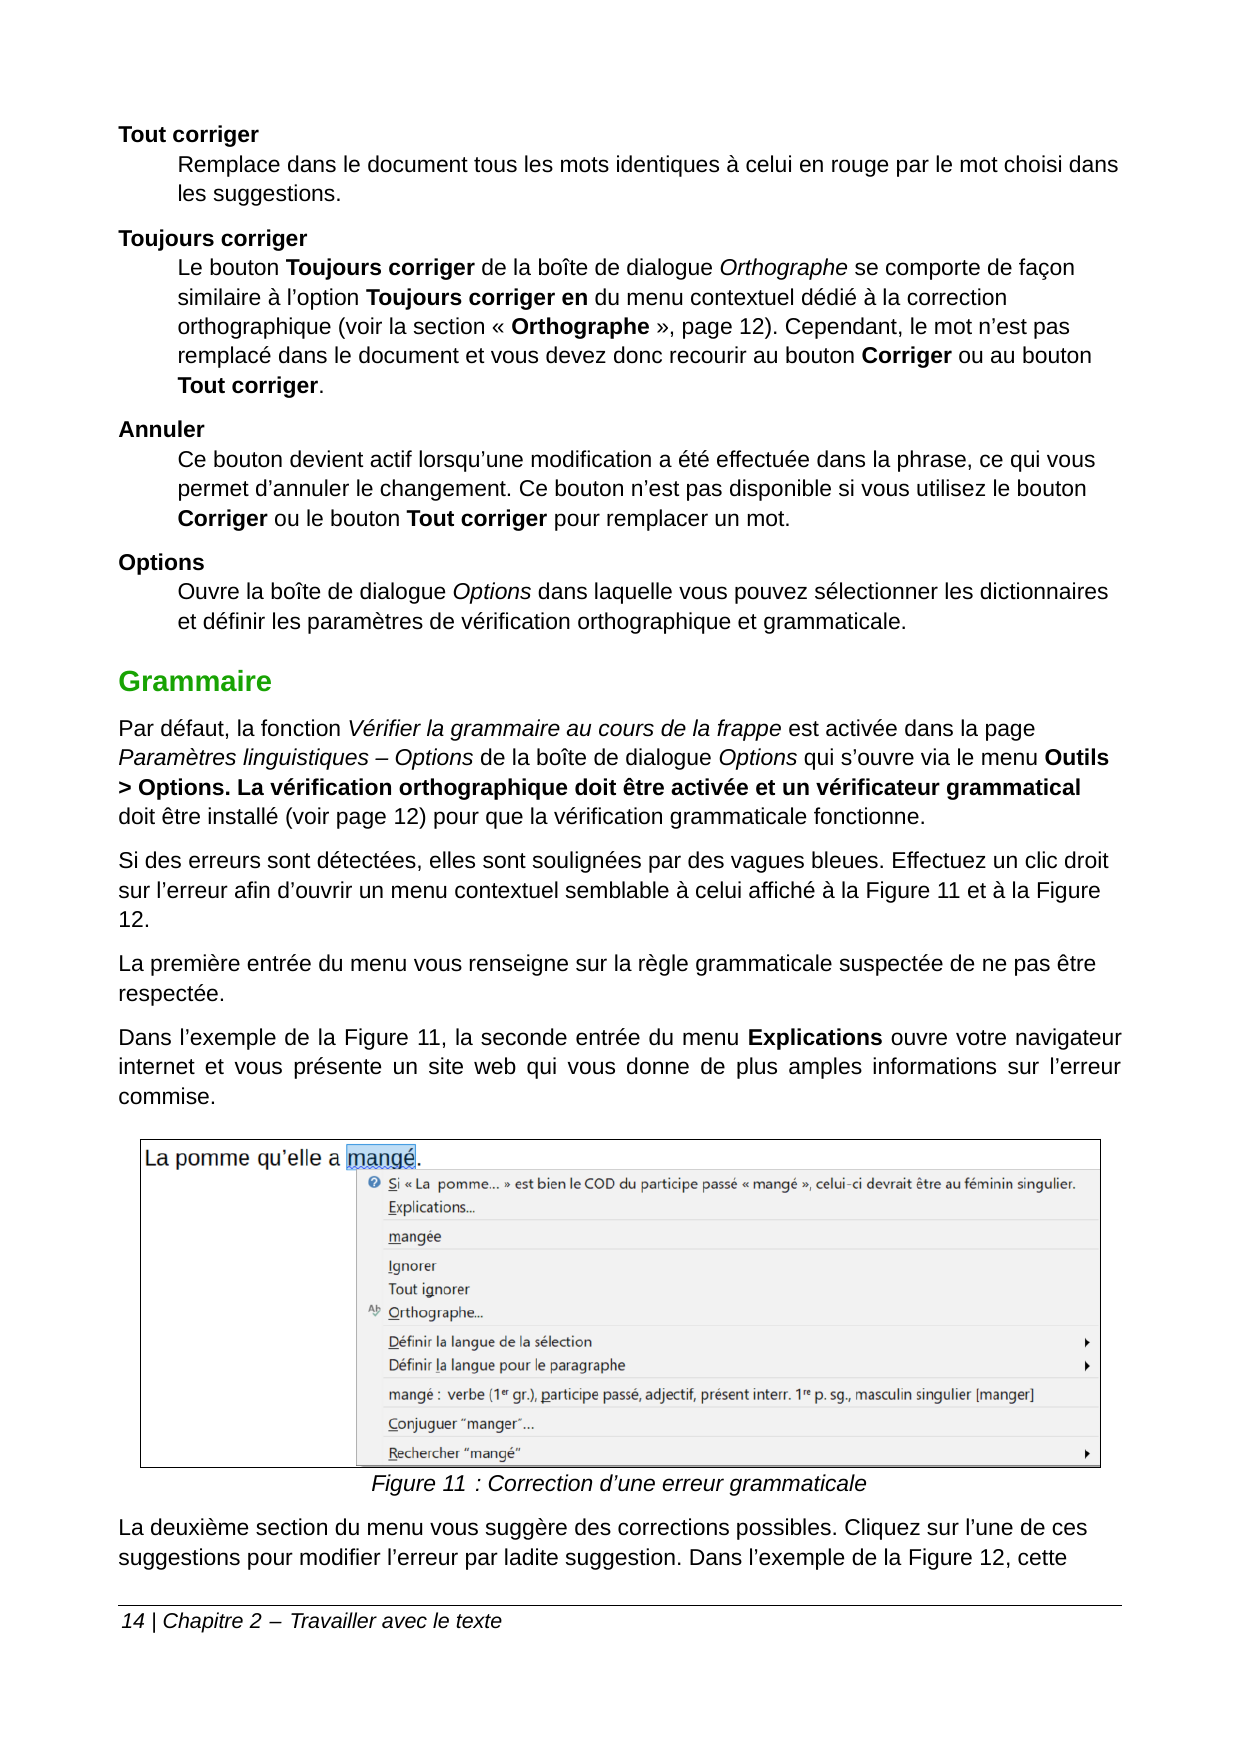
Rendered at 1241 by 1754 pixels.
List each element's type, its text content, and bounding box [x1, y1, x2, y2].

text Figure 11 : Correction d’une erreur grammaticale [118, 1467, 1122, 1496]
subtitle Toujours corriger [118, 221, 1122, 251]
text La première entrée du menu vous renseigne sur la règle grammaticale suspectée de ne pas être respectée. [118, 947, 1122, 1006]
text Par défaut, la fonction Vérifier la grammaire au cours de la frappe est activée dans la page Paramètres linguistiques – Options de la boîte de dialogue Options qui s’ouvre via le menu Outils > Options. La vérification orthographique doit être activée et un vérificateur grammatical doit être installé (voir page 11) pour que la vérification grammaticale fonctionne. [118, 712, 1122, 829]
list Le bouton Toujours corriger de la boîte de dialogue Orthographe se comporte de façon similaire à l’option Toujours corriger en du menu contextuel dédié à la correction orthographique (voir la section « Orthographe », page 11). Cependant, le mot n’est pas remplacé dans le document et vous devez donc recourir au bouton Corriger ou au bouton Tout corriger. [177, 251, 1122, 398]
list Ce bouton devient actif lorsqu’une modification a été effectuée dans la phrase, ce qui vous permet d’annuler le changement. Ce bouton n’est pas disponible si vous utilisez le bouton Corriger ou le bouton Tout corriger pour remplacer un mot. [177, 442, 1122, 531]
text Si des erreurs sont détectées, elles sont soulignées par des vagues bleues. Effectuez un clic droit sur l’erreur afin d’ouvrir un menu contextuel semblable à celui affiché à la Figure 11 et à la Figure 12. [118, 844, 1122, 933]
list Ouvre la boîte de dialogue Options dans laquelle vous pouvez sélectionner les dictionnaires et définir les paramètres de vérification orthographique et grammaticale. [177, 575, 1122, 634]
picture [141, 1140, 1100, 1467]
list Remplace dans le document tous les mots identiques à celui en rouge par le mot choisi dans les suggestions. [177, 148, 1122, 207]
subtitle Options [118, 546, 1122, 575]
subtitle Annuler [118, 413, 1122, 442]
text Dans l’exemple de la Figure 11, la seconde entrée du menu Explications ouvre votre navigateur internet et vous présente un site web qui vous donne de plus amples informations sur l’erreur commise. [118, 1021, 1122, 1109]
text La deuxième section du menu vous suggère des corrections possibles. Cliquez sur l’une de ces suggestions pour modifier l’erreur par ladite suggestion. Dans l’exemple de la Figure 12, cette [118, 1511, 1122, 1570]
subtitle Tout corriger [118, 118, 1122, 148]
subtitle Grammaire [118, 663, 1122, 697]
